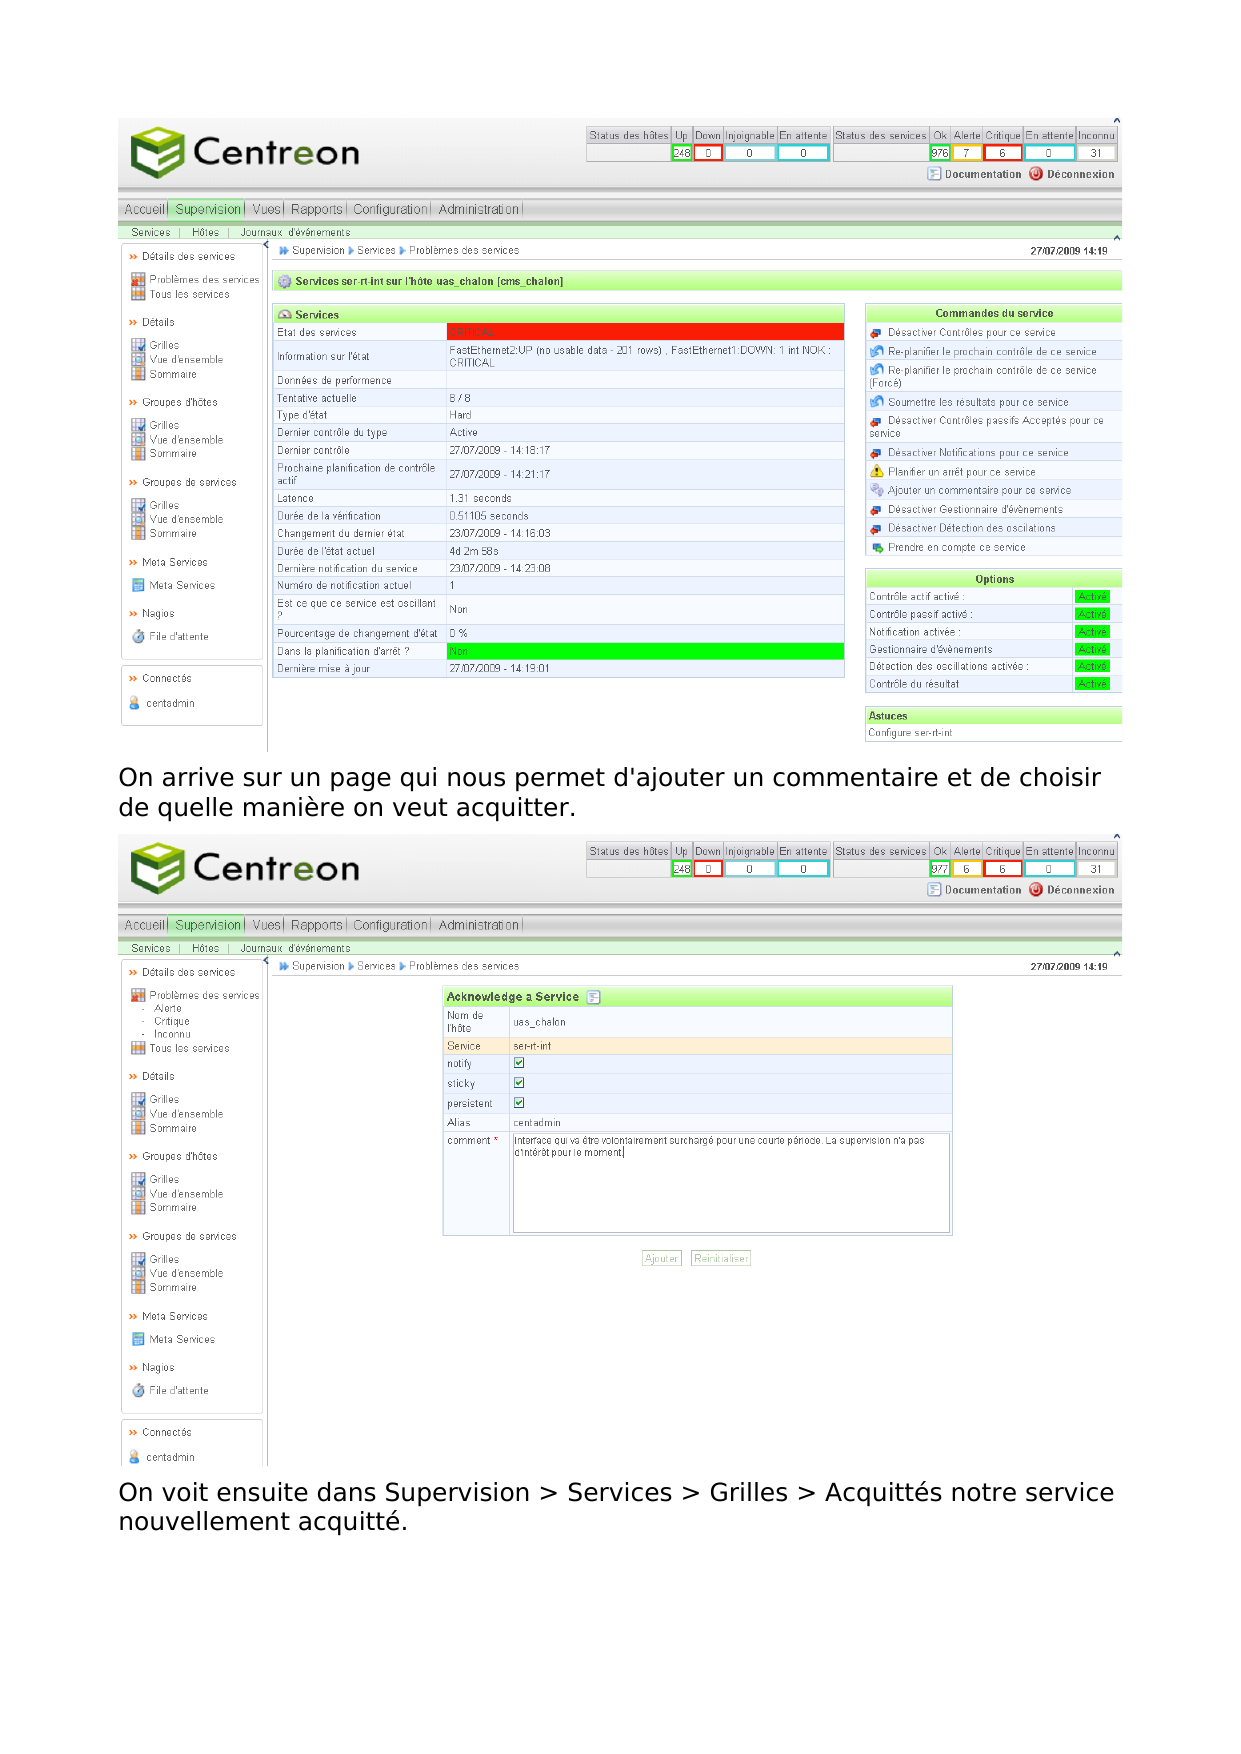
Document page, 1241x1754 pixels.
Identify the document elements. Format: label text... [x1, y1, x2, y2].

picture [118, 118, 1123, 752]
picture [118, 834, 1123, 1466]
text On arrive sur un page qui nous permet d'ajouter un commentaire et de choisir de quelle manière on veut acquitter. [118, 764, 1122, 822]
text On voit ensuite dans Supervision > Services > Grilles > Acquittés notre service nouvellement acquitté. [118, 1478, 1122, 1537]
